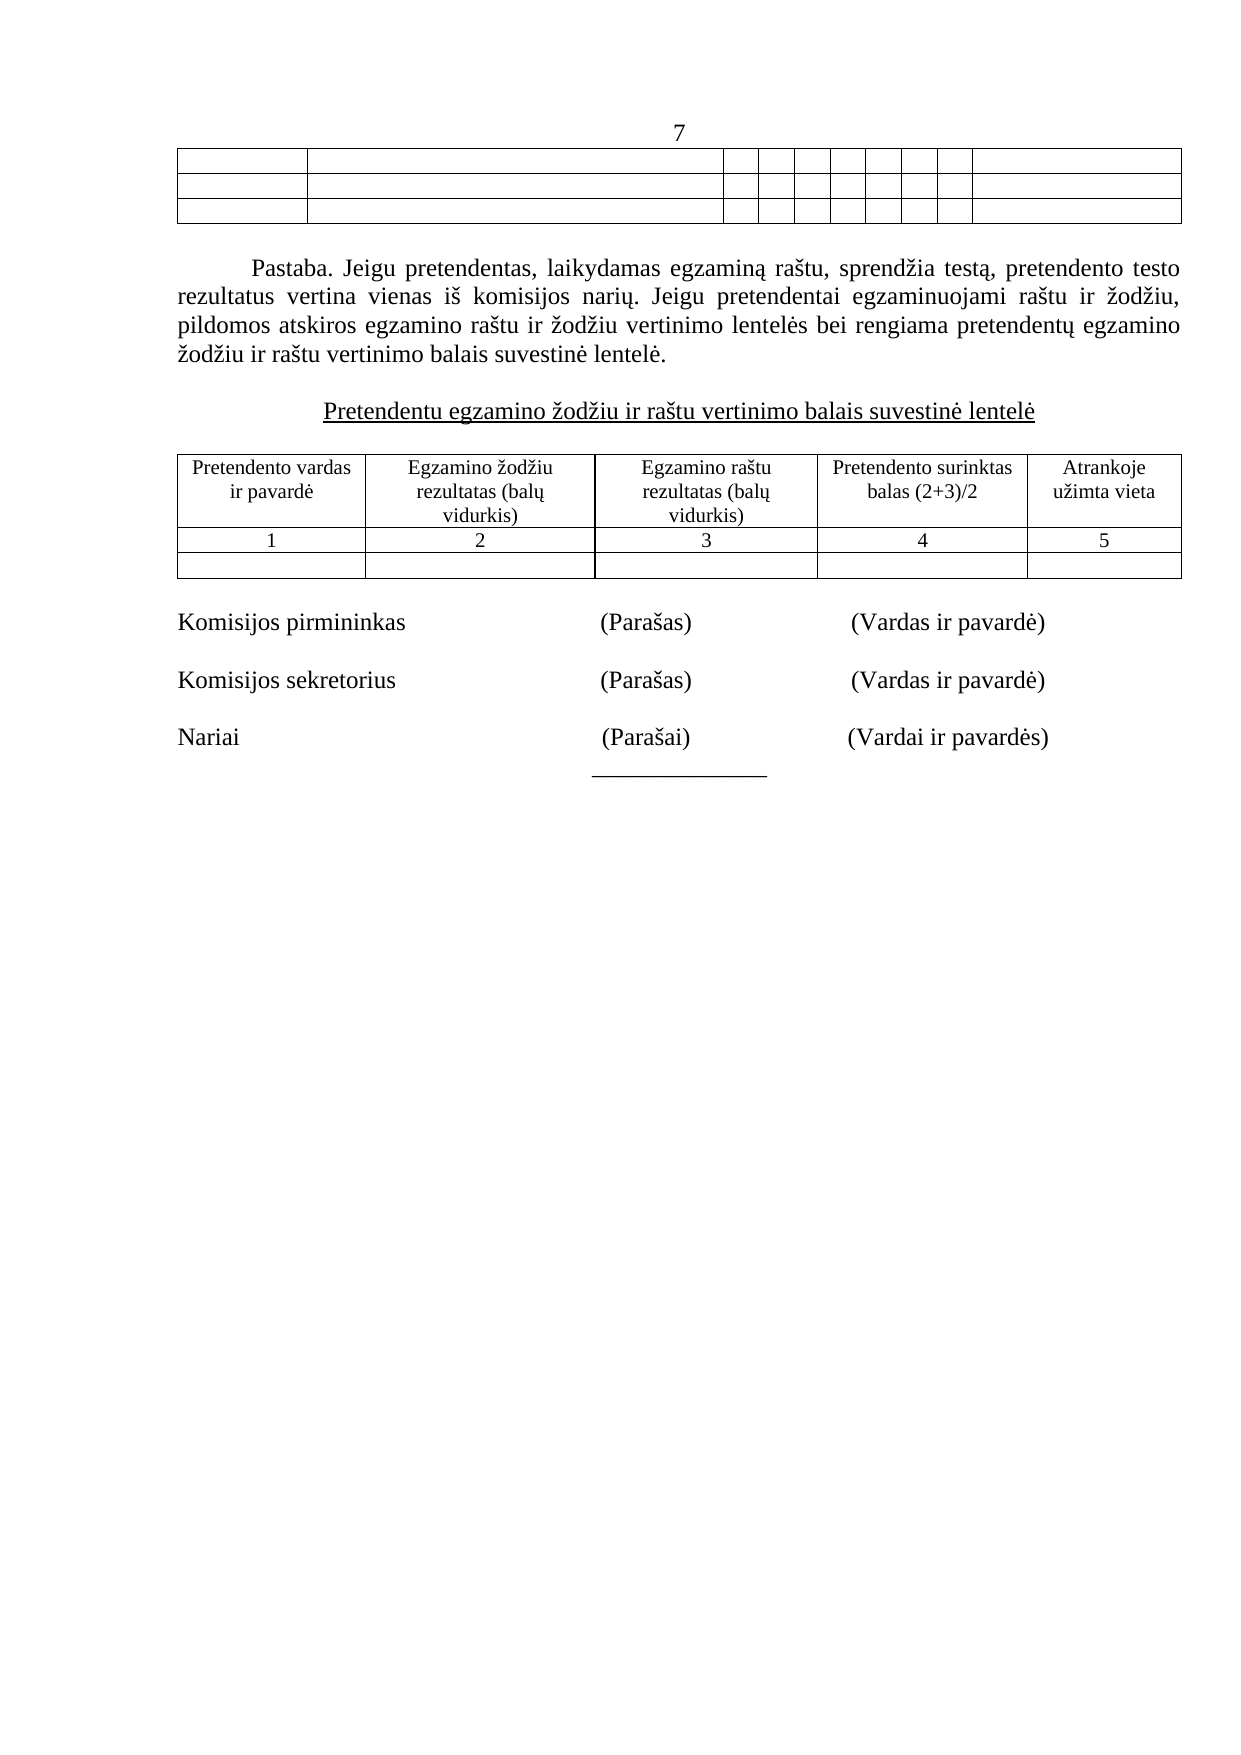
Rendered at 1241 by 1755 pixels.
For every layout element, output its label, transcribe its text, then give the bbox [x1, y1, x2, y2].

table_header Egzamino žodžiu rezultatas (balų vidurkis) [366, 455, 594, 527]
table_header Atrankoje užimta vieta [1028, 455, 1181, 527]
table_cell 5 [1028, 528, 1181, 552]
text Nariai (Parašai) (Vardai ir pavardės) [177, 722, 1181, 751]
table_cell [795, 149, 830, 173]
table_cell [596, 553, 817, 577]
table_cell [759, 174, 794, 198]
text Pastaba. Jeigu pretendentas, laikydamas egzaminą raštu, sprendžia testą, pretendento testo rezultatus vertina vienas iš komisijos narių. Jeigu pretendentai egzaminuojami raštu ir žodžiu, pildomos atskiros egzamino raštu ir žodžiu vertinimo lentelės bei rengiama pretendentų egzamino žodžiu ir raštu vertinimo balais suvestinė lentelė. [177, 253, 1181, 368]
table_cell [1028, 553, 1181, 577]
table_header Pretendento vardas ir pavardė [178, 455, 365, 527]
table_cell 2 [366, 528, 594, 552]
table_cell [818, 553, 1027, 577]
table_cell [724, 149, 758, 173]
text Komisijos sekretorius (Parašas) (Vardas ir pavardė) [177, 665, 1181, 693]
table_cell [795, 199, 830, 223]
table_cell [795, 174, 830, 198]
table_cell 3 [596, 528, 817, 552]
table_cell [759, 149, 794, 173]
table_cell [831, 149, 865, 173]
table_cell [866, 199, 901, 223]
table_cell [308, 149, 723, 173]
table_cell [178, 174, 307, 198]
table_cell [973, 149, 1181, 173]
text ______________ [177, 751, 1181, 780]
table_cell [178, 199, 307, 223]
table_cell [831, 199, 865, 223]
table_cell [938, 174, 972, 198]
table_header Pretendento surinktas balas (2+3)/2 [818, 455, 1027, 527]
table_cell [831, 174, 865, 198]
table_cell [178, 149, 307, 173]
table_cell [938, 199, 972, 223]
table_cell [178, 553, 365, 577]
table_cell [902, 149, 937, 173]
text Pretendentu egzamino žodžiu ir raštu vertinimo balais suvestinė lentelė [177, 396, 1181, 425]
table_cell [724, 174, 758, 198]
text Komisijos pirmininkas (Parašas) (Vardas ir pavardė) [177, 607, 1181, 636]
table_cell [902, 199, 937, 223]
table_cell [973, 174, 1181, 198]
table_cell [938, 149, 972, 173]
table_cell [308, 174, 723, 198]
table_cell [308, 199, 723, 223]
table_cell 4 [818, 528, 1027, 552]
table_cell [724, 199, 758, 223]
table_cell [866, 149, 901, 173]
table_cell [366, 553, 594, 577]
table_cell [759, 199, 794, 223]
table_cell [902, 174, 937, 198]
table_header Egzamino raštu rezultatas (balų vidurkis) [596, 455, 817, 527]
table_cell [866, 174, 901, 198]
table_cell 1 [178, 528, 365, 552]
table_cell [973, 199, 1181, 223]
